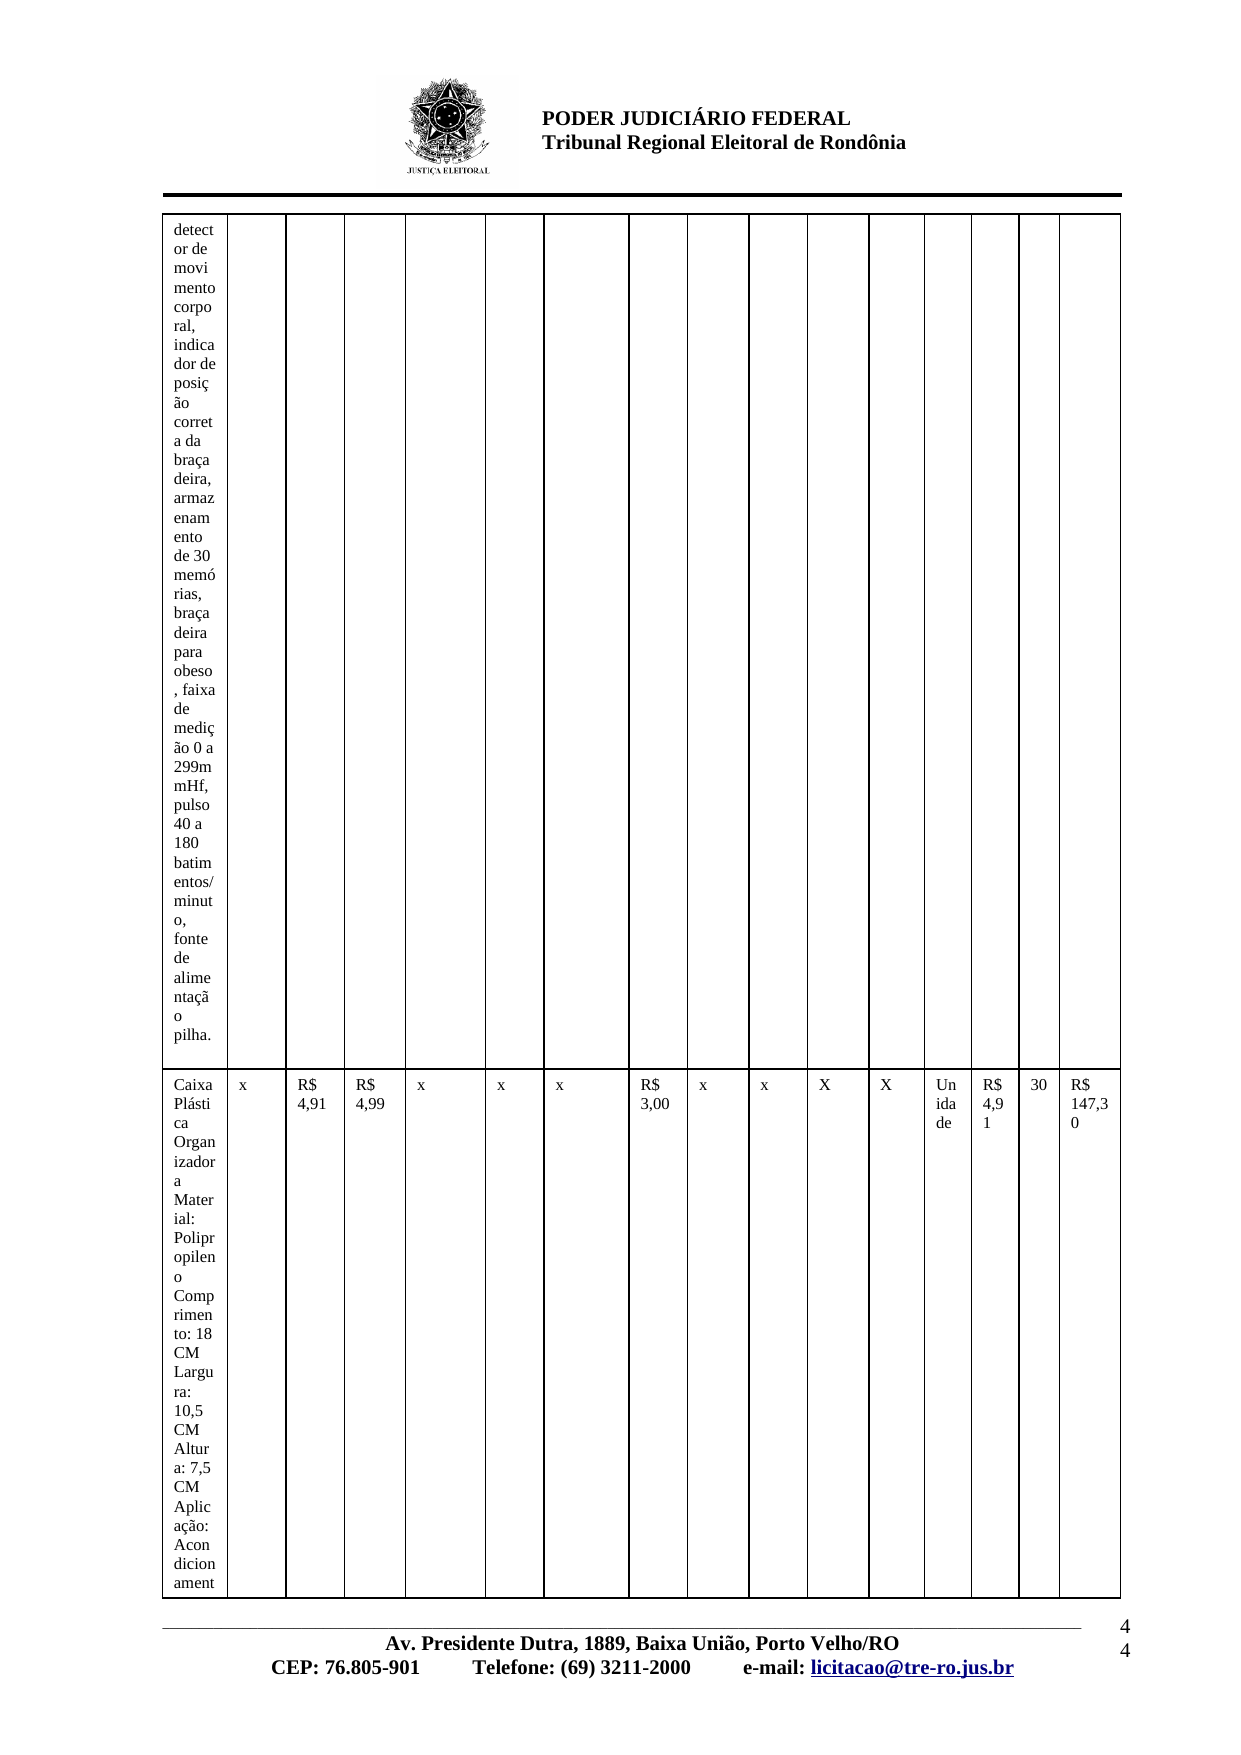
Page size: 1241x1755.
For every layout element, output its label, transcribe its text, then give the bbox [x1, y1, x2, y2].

table_cell [870, 215, 924, 1068]
table_cell x [228, 1070, 285, 1597]
table_cell R$ 4,91 [972, 1070, 1018, 1597]
table_cell [972, 215, 1018, 1068]
table_cell x [545, 1070, 628, 1597]
table_cell [1060, 215, 1120, 1068]
table_cell x [750, 1070, 807, 1597]
table_cell R$ 147,30 [1060, 1070, 1120, 1597]
table_cell [808, 215, 868, 1068]
table_cell Caixa Plástica Organizadora Material: Polipropileno Comprimento: 18 CM Largura: 10,5 CM Altura: 7,5 CM Aplicação: Acondicionament [163, 1070, 227, 1597]
table_cell R$ 4,91 [287, 1070, 344, 1597]
table_cell Unidade [925, 1070, 971, 1597]
table_cell [228, 215, 285, 1068]
table_cell [750, 215, 807, 1068]
table_cell [287, 215, 344, 1068]
table_cell [688, 215, 748, 1068]
table_cell [1020, 215, 1059, 1068]
table_cell R$ 4,99 [345, 1070, 405, 1597]
table_cell X [808, 1070, 868, 1597]
table_cell [545, 215, 628, 1068]
table_cell detector de movimento corporal, indicador de posição correta da braçadeira, armazenamento de 30 memórias, braçadeira para obeso, faixa de medição 0 a 299mmHf, pulso 40 a 180 batimentos/minuto, fonte de alimentação pilha. [163, 215, 227, 1068]
table_cell x [406, 1070, 485, 1597]
table_cell X [870, 1070, 924, 1597]
table_cell [345, 215, 405, 1068]
table_cell [406, 215, 485, 1068]
table_cell R$ 3,00 [630, 1070, 687, 1597]
table_cell [630, 215, 687, 1068]
table_cell [925, 215, 971, 1068]
table_cell x [486, 1070, 543, 1597]
table_cell [486, 215, 543, 1068]
table_cell 30 [1020, 1070, 1059, 1597]
table_cell x [688, 1070, 748, 1597]
